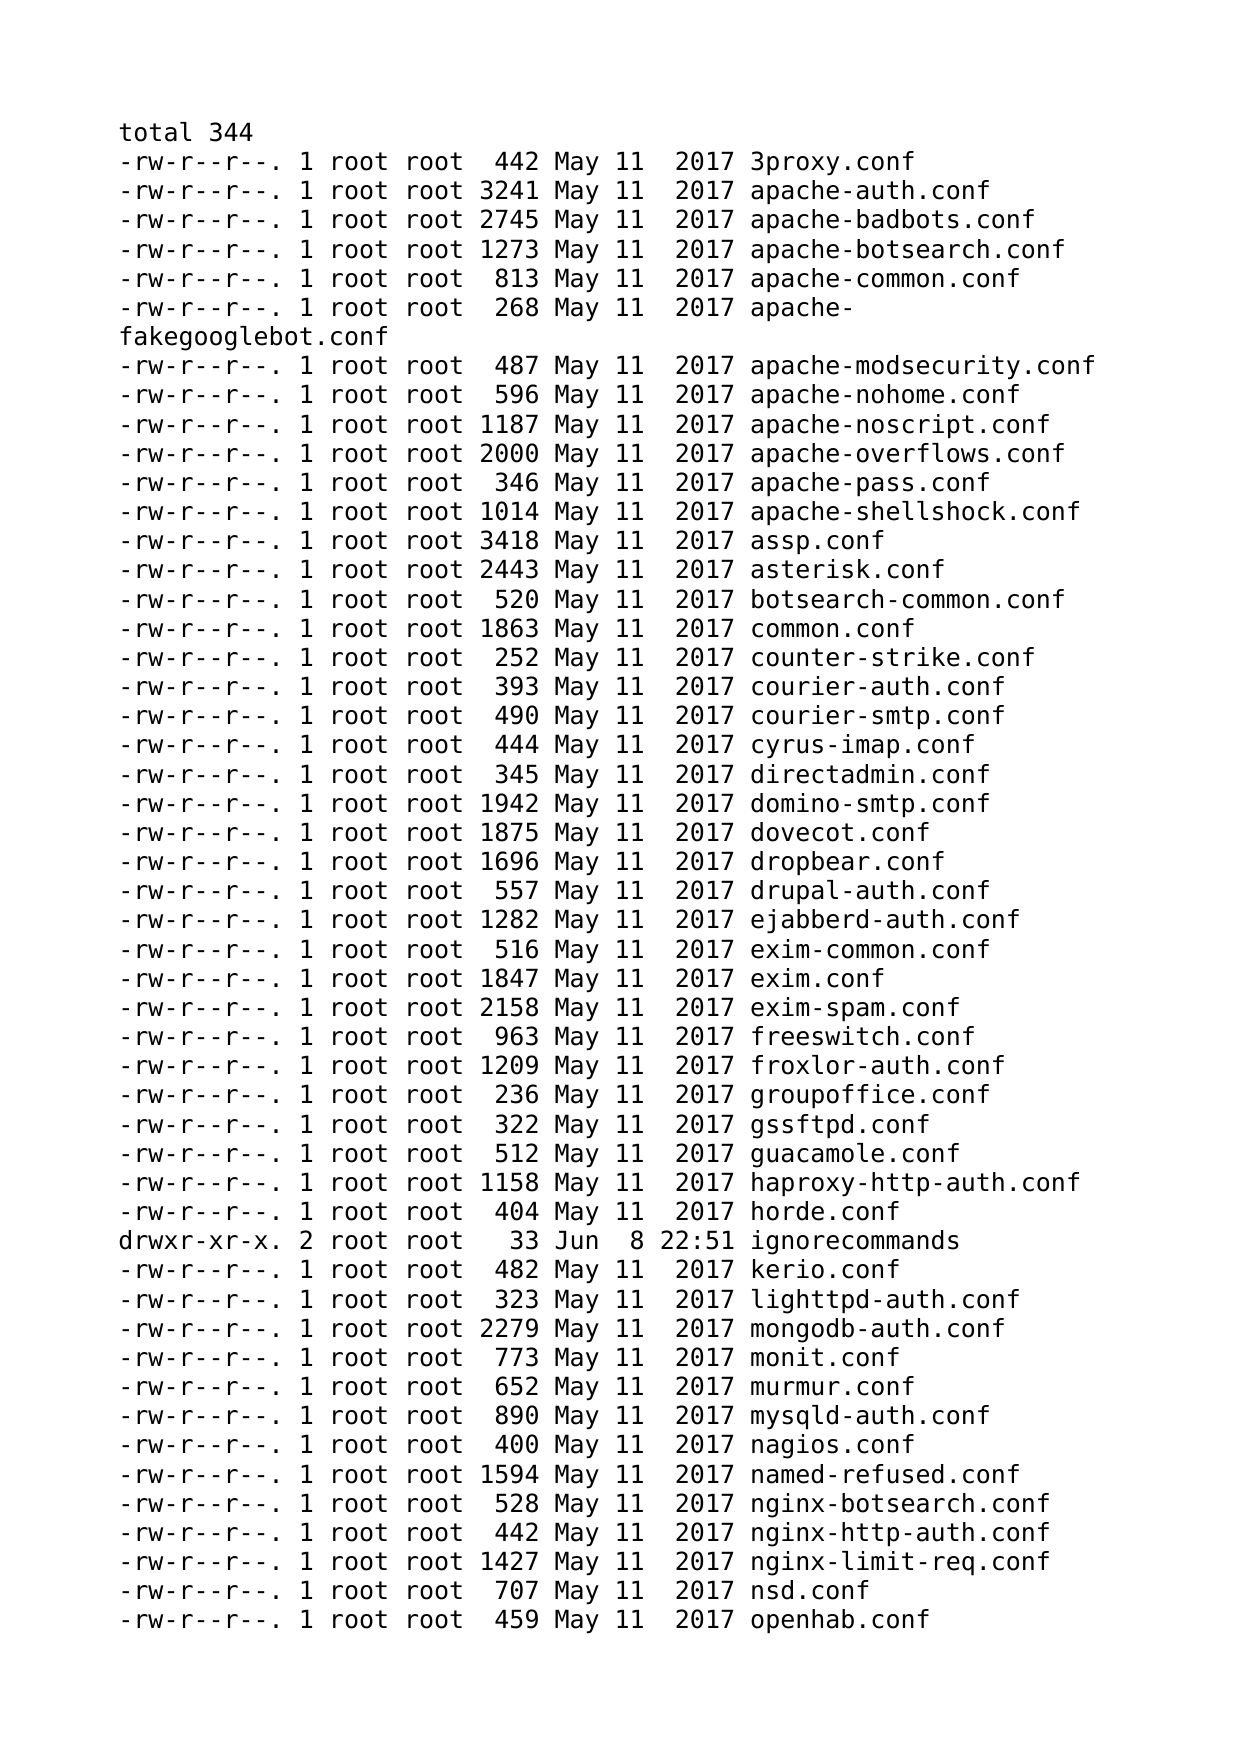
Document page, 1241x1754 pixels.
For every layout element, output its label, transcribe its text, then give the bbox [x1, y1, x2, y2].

text total 344 -rw-r--r--. 1 root root 442 May 11 2017 3proxy.conf -rw-r--r--. 1 root root 3241 May 11 2017 apache-auth.conf -rw-r--r--. 1 root root 2745 May 11 2017 apache-badbots.conf -rw-r--r--. 1 root root 1273 May 11 2017 apache-botsearch.conf -rw-r--r--. 1 root root 813 May 11 2017 apache-common.conf -rw-r--r--. 1 root root 268 May 11 2017 apache-fakegooglebot.conf -rw-r--r--. 1 root root 487 May 11 2017 apache-modsecurity.conf -rw-r--r--. 1 root root 596 May 11 2017 apache-nohome.conf -rw-r--r--. 1 root root 1187 May 11 2017 apache-noscript.conf -rw-r--r--. 1 root root 2000 May 11 2017 apache-overflows.conf -rw-r--r--. 1 root root 346 May 11 2017 apache-pass.conf -rw-r--r--. 1 root root 1014 May 11 2017 apache-shellshock.conf -rw-r--r--. 1 root root 3418 May 11 2017 assp.conf -rw-r--r--. 1 root root 2443 May 11 2017 asterisk.conf -rw-r--r--. 1 root root 520 May 11 2017 botsearch-common.conf -rw-r--r--. 1 root root 1863 May 11 2017 common.conf -rw-r--r--. 1 root root 252 May 11 2017 counter-strike.conf -rw-r--r--. 1 root root 393 May 11 2017 courier-auth.conf -rw-r--r--. 1 root root 490 May 11 2017 courier-smtp.conf -rw-r--r--. 1 root root 444 May 11 2017 cyrus-imap.conf -rw-r--r--. 1 root root 345 May 11 2017 directadmin.conf -rw-r--r--. 1 root root 1942 May 11 2017 domino-smtp.conf -rw-r--r--. 1 root root 1875 May 11 2017 dovecot.conf -rw-r--r--. 1 root root 1696 May 11 2017 dropbear.conf -rw-r--r--. 1 root root 557 May 11 2017 drupal-auth.conf -rw-r--r--. 1 root root 1282 May 11 2017 ejabberd-auth.conf -rw-r--r--. 1 root root 516 May 11 2017 exim-common.conf -rw-r--r--. 1 root root 1847 May 11 2017 exim.conf -rw-r--r--. 1 root root 2158 May 11 2017 exim-spam.conf -rw-r--r--. 1 root root 963 May 11 2017 freeswitch.conf -rw-r--r--. 1 root root 1209 May 11 2017 froxlor-auth.conf -rw-r--r--. 1 root root 236 May 11 2017 groupoffice.conf -rw-r--r--. 1 root root 322 May 11 2017 gssftpd.conf -rw-r--r--. 1 root root 512 May 11 2017 guacamole.conf -rw-r--r--. 1 root root 1158 May 11 2017 haproxy-http-auth.conf -rw-r--r--. 1 root root 404 May 11 2017 horde.conf drwxr-xr-x. 2 root root 33 Jun 8 22:51 ignorecommands -rw-r--r--. 1 root root 482 May 11 2017 kerio.conf -rw-r--r--. 1 root root 323 May 11 2017 lighttpd-auth.conf -rw-r--r--. 1 root root 2279 May 11 2017 mongodb-auth.conf -rw-r--r--. 1 root root 773 May 11 2017 monit.conf -rw-r--r--. 1 root root 652 May 11 2017 murmur.conf -rw-r--r--. 1 root root 890 May 11 2017 mysqld-auth.conf -rw-r--r--. 1 root root 400 May 11 2017 nagios.conf -rw-r--r--. 1 root root 1594 May 11 2017 named-refused.conf -rw-r--r--. 1 root root 528 May 11 2017 nginx-botsearch.conf -rw-r--r--. 1 root root 442 May 11 2017 nginx-http-auth.conf -rw-r--r--. 1 root root 1427 May 11 2017 nginx-limit-req.conf -rw-r--r--. 1 root root 707 May 11 2017 nsd.conf -rw-r--r--. 1 root root 459 May 11 2017 openhab.conf [118, 118, 1122, 1635]
